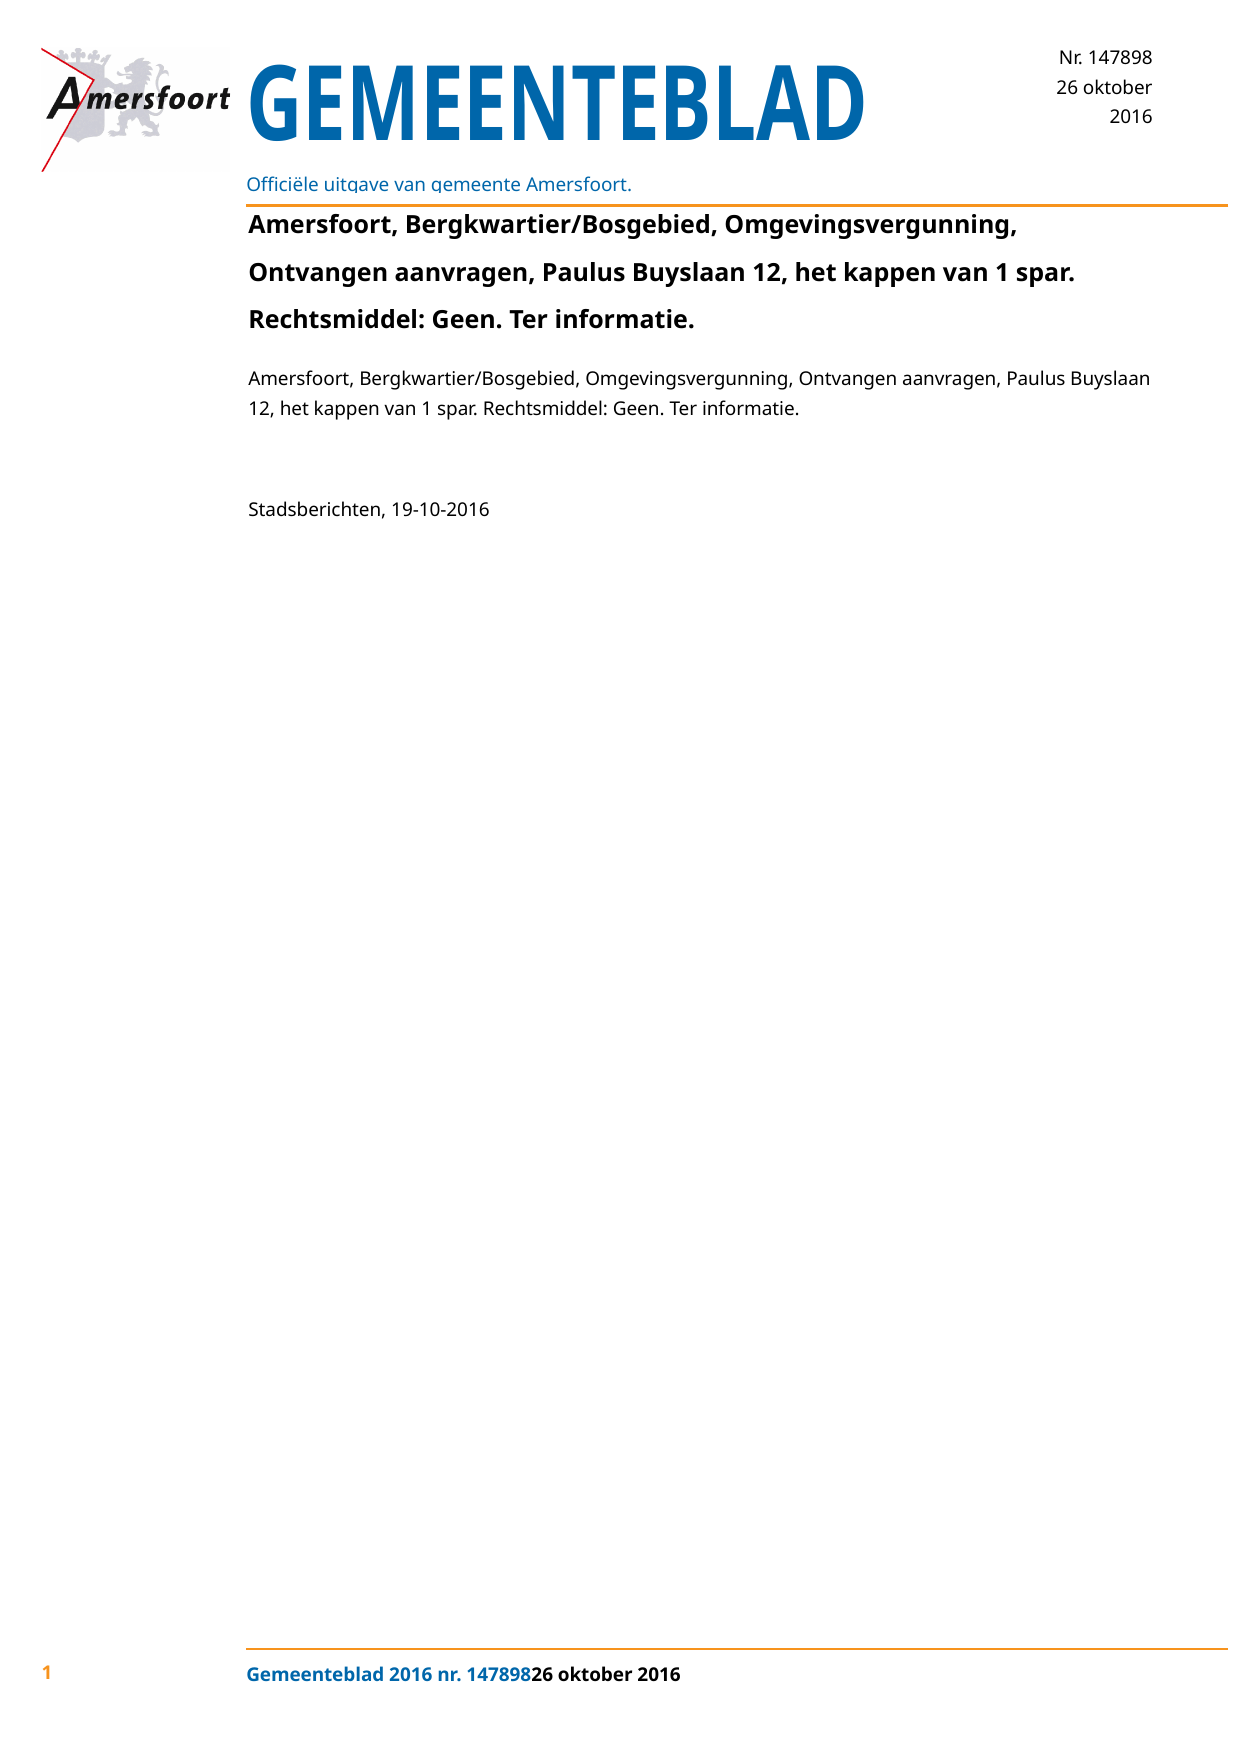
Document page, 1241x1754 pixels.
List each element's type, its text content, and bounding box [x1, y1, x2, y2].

text Amersfoort, Bergkwartier/Bosgebied, Omgevingsvergunning, Ontvangen aanvragen, Paulus Buyslaan 12, het kappen van 1 spar. Rechtsmiddel: Geen. Ter informatie. [248, 366, 1152, 421]
text Stadsberichten, 19-10-2016 [248, 496, 1152, 522]
picture [41, 47, 231, 172]
text Amersfoort, Bergkwartier/Bosgebied, Omgevingsvergunning, Ontvangen aanvragen, Paulus Buyslaan 12, het kappen van 1 spar. Rechtsmiddel: Geen. Ter informatie. [248, 207, 1152, 336]
